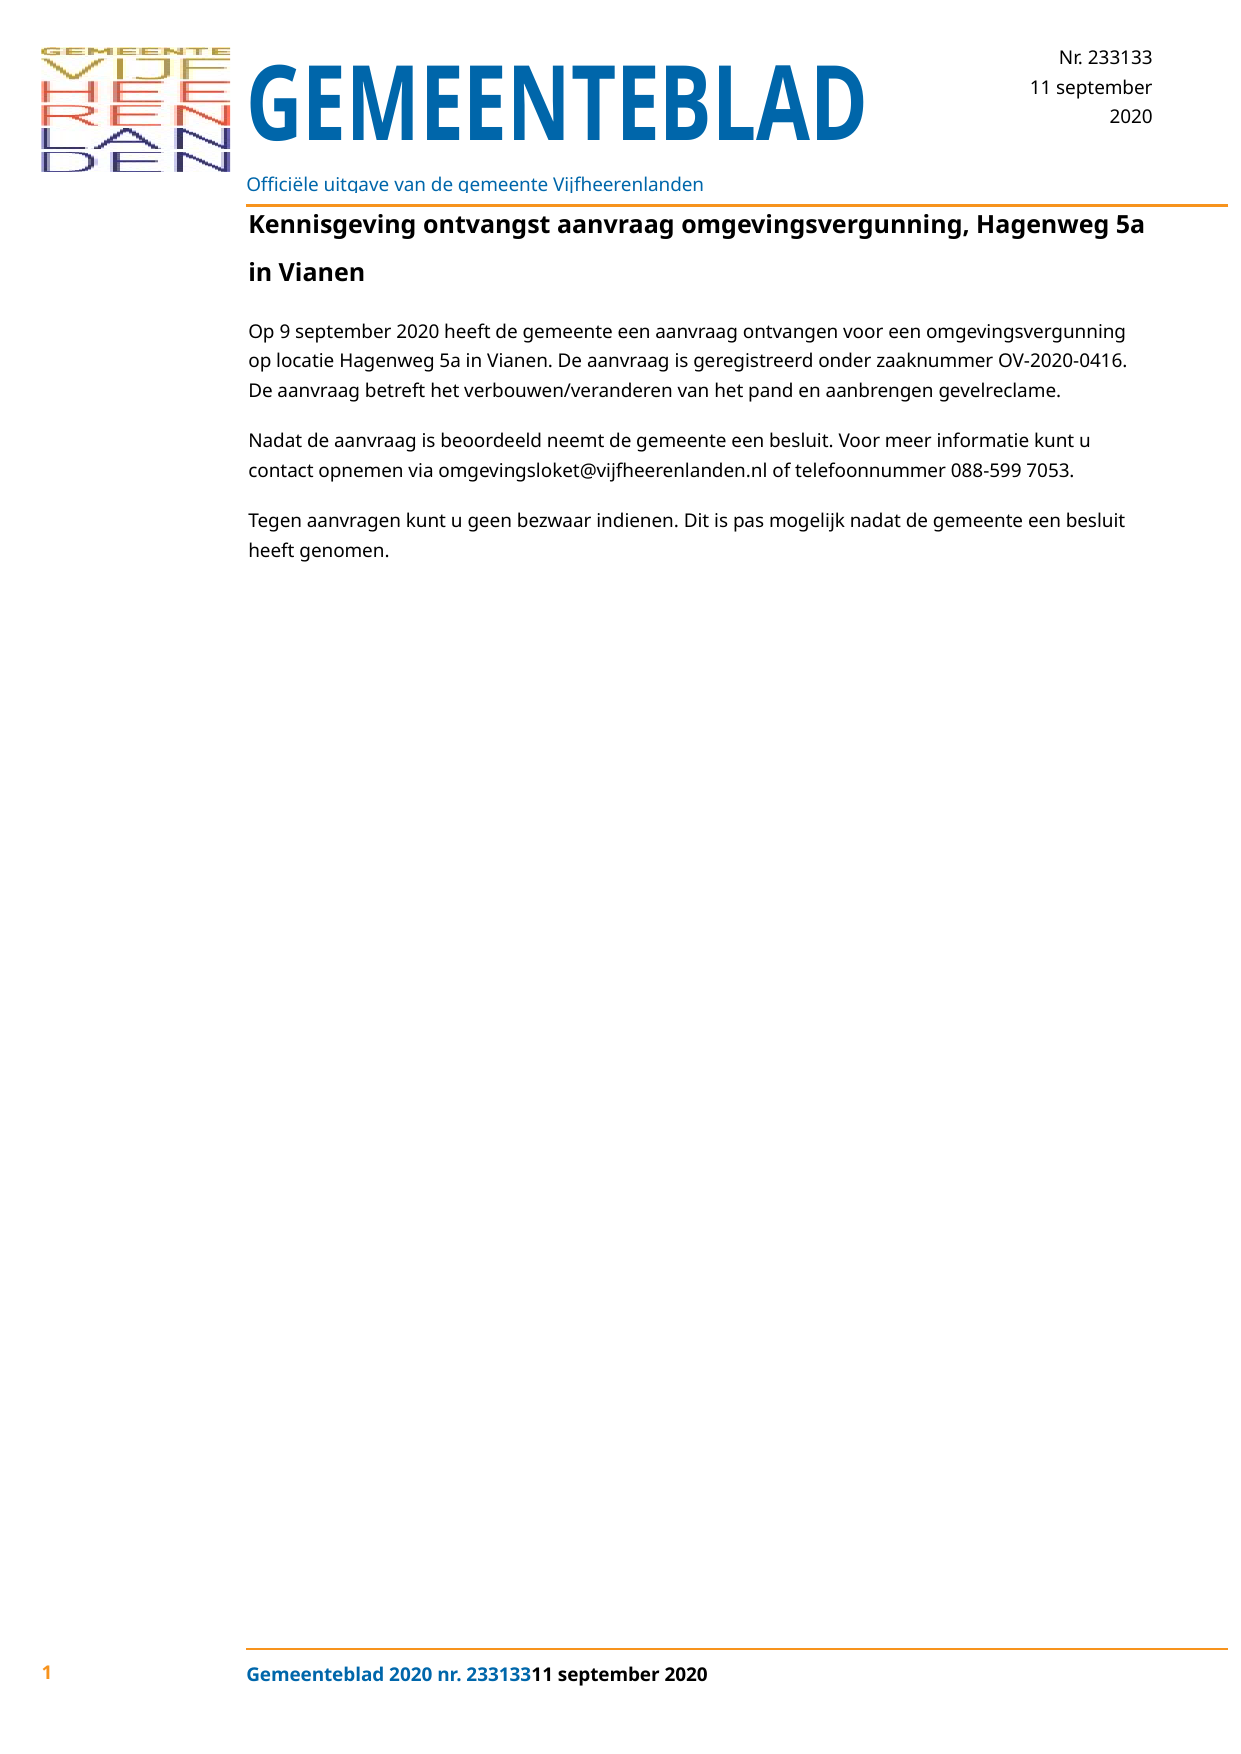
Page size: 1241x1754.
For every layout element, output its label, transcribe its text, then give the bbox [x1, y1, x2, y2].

text Tegen aanvragen kunt u geen bezwaar indienen. Dit is pas mogelijk nadat de gemeente een besluit heeft genomen. [248, 507, 1152, 563]
text Nadat de aanvraag is beoordeeld neemt de gemeente een besluit. Voor meer informatie kunt u contact opnemen via omgevingsloket@vijfheerenlanden.nl of telefoonnummer 088-599 7053. [248, 427, 1152, 483]
text Op 9 september 2020 heeft de gemeente een aanvraag ontvangen voor een omgevingsvergunning op locatie Hagenweg 5a in Vianen. De aanvraag is geregistreerd onder zaaknummer OV-2020-0416. De aanvraag betreft het verbouwen/veranderen van het pand en aanbrengen gevelreclame. [248, 318, 1152, 403]
text Kennisgeving ontvangst aanvraag omgevingsvergunning, Hagenweg 5a in Vianen [248, 207, 1152, 288]
picture [41, 47, 231, 172]
